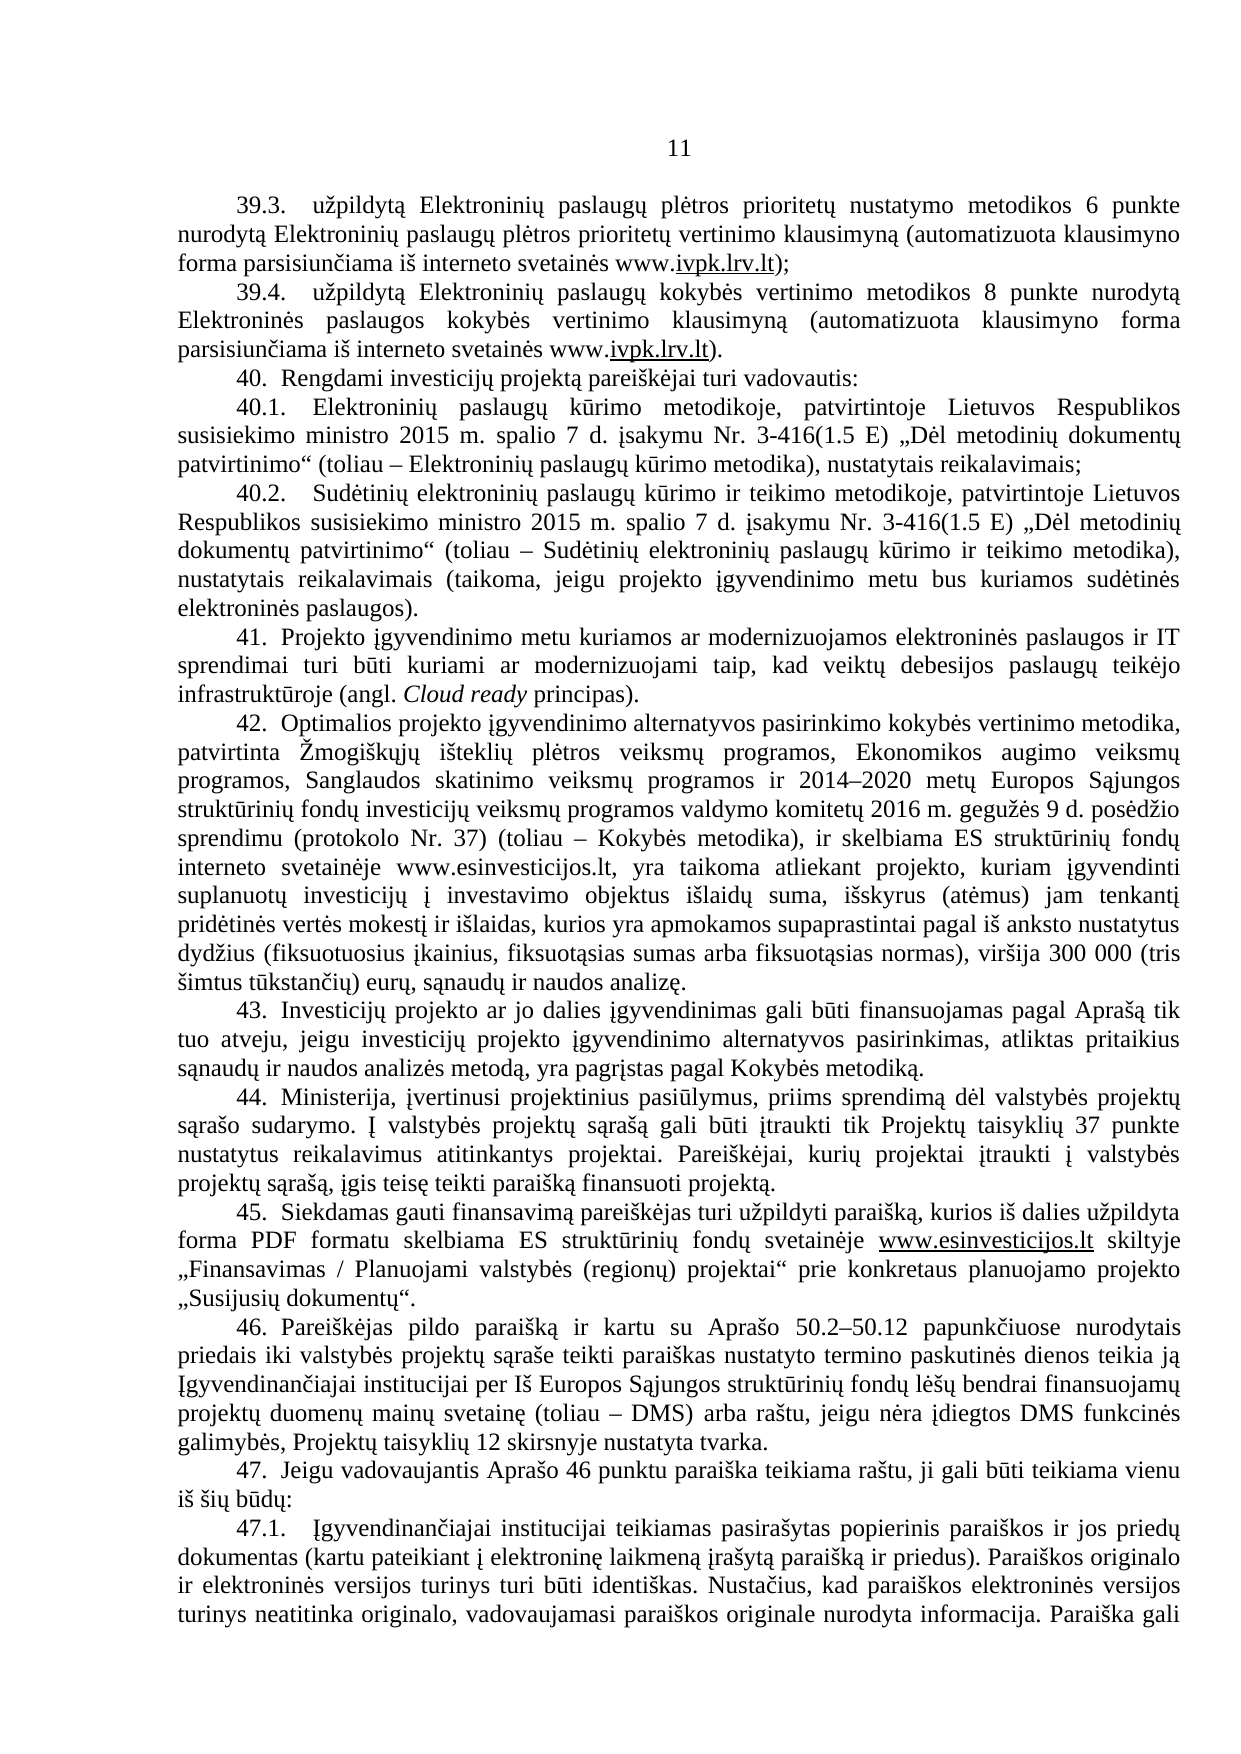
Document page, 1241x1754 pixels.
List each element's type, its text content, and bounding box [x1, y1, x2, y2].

text 40.1. Elektroninių paslaugų kūrimo metodikoje, patvirtintoje Lietuvos Respublikos susisiekimo ministro 2015 m. spalio 7 d. įsakymu Nr. 3-416(1.5 E) „Dėl metodinių dokumentų patvirtinimo“ (toliau – Elektroninių paslaugų kūrimo metodika), nustatytais reikalavimais; [177, 392, 1181, 478]
text 41. Projekto įgyvendinimo metu kuriamos ar modernizuojamos elektroninės paslaugos ir IT sprendimai turi būti kuriami ar modernizuojami taip, kad veiktų debesijos paslaugų teikėjo infrastruktūroje (angl. Cloud ready principas). [177, 622, 1181, 708]
text 47.1. Įgyvendinančiajai institucijai teikiamas pasirašytas popierinis paraiškos ir jos priedų dokumentas (kartu pateikiant į elektroninę laikmeną įrašytą paraišką ir priedus). Paraiškos originalo ir elektroninės versijos turinys turi būti identiškas. Nustačius, kad paraiškos elektroninės versijos turinys neatitinka originalo, vadovaujamasi paraiškos originale nurodyta informacija. Paraiška gali [177, 1513, 1181, 1628]
text 40. Rengdami investicijų projektą pareiškėjai turi vadovautis: [177, 363, 1181, 392]
text 44. Ministerija, įvertinusi projektinius pasiūlymus, priims sprendimą dėl valstybės projektų sąrašo sudarymo. Į valstybės projektų sąrašą gali būti įtraukti tik Projektų taisyklių 37 punkte nustatytus reikalavimus atitinkantys projektai. Pareiškėjai, kurių projektai įtraukti į valstybės projektų sąrašą, įgis teisę teikti paraišką finansuoti projektą. [177, 1082, 1181, 1197]
text 45. Siekdamas gauti finansavimą pareiškėjas turi užpildyti paraišką, kurios iš dalies užpildyta forma PDF formatu skelbiama ES struktūrinių fondų svetainėje www.esinvesticijos.lt skiltyje „Finansavimas / Planuojami valstybės (regionų) projektai“ prie konkretaus planuojamo projekto „Susijusių dokumentų“. [177, 1197, 1181, 1312]
text 42. Optimalios projekto įgyvendinimo alternatyvos pasirinkimo kokybės vertinimo metodika, patvirtinta Žmogiškųjų išteklių plėtros veiksmų programos, Ekonomikos augimo veiksmų programos, Sanglaudos skatinimo veiksmų programos ir 2014–2020 metų Europos Sąjungos struktūrinių fondų investicijų veiksmų programos valdymo komitetų 2016 m. gegužės 9 d. posėdžio sprendimu (protokolo Nr. 37) (toliau – Kokybės metodika), ir skelbiama ES struktūrinių fondų interneto svetainėje www.esinvesticijos.lt, yra taikoma atliekant projekto, kuriam įgyvendinti suplanuotų investicijų į investavimo objektus išlaidų suma, išskyrus (atėmus) jam tenkantį pridėtinės vertės mokestį ir išlaidas, kurios yra apmokamos supaprastintai pagal iš anksto nustatytus dydžius (fiksuotuosius įkainius, fiksuotąsias sumas arba fiksuotąsias normas), viršija 300 000 (tris šimtus tūkstančių) eurų, sąnaudų ir naudos analizę. [177, 708, 1181, 995]
text 46. Pareiškėjas pildo paraišką ir kartu su Aprašo 50.2–50.12 papunkčiuose nurodytais priedais iki valstybės projektų sąraše teikti paraiškas nustatyto termino paskutinės dienos teikia ją Įgyvendinančiajai institucijai per Iš Europos Sąjungos struktūrinių fondų lėšų bendrai finansuojamų projektų duomenų mainų svetainę (toliau – DMS) arba raštu, jeigu nėra įdiegtos DMS funkcinės galimybės, Projektų taisyklių 12 skirsnyje nustatyta tvarka. [177, 1312, 1181, 1455]
text 39.4. užpildytą Elektroninių paslaugų kokybės vertinimo metodikos 8 punkte nurodytą Elektroninės paslaugos kokybės vertinimo klausimyną (automatizuota klausimyno forma parsisiunčiama iš interneto svetainės www.ivpk.lrv.lt). [177, 277, 1181, 363]
text 43. Investicijų projekto ar jo dalies įgyvendinimas gali būti finansuojamas pagal Aprašą tik tuo atveju, jeigu investicijų projekto įgyvendinimo alternatyvos pasirinkimas, atliktas pritaikius sąnaudų ir naudos analizės metodą, yra pagrįstas pagal Kokybės metodiką. [177, 995, 1181, 1082]
text 40.2. Sudėtinių elektroninių paslaugų kūrimo ir teikimo metodikoje, patvirtintoje Lietuvos Respublikos susisiekimo ministro 2015 m. spalio 7 d. įsakymu Nr. 3-416(1.5 E) „Dėl metodinių dokumentų patvirtinimo“ (toliau – Sudėtinių elektroninių paslaugų kūrimo ir teikimo metodika), nustatytais reikalavimais (taikoma, jeigu projekto įgyvendinimo metu bus kuriamos sudėtinės elektroninės paslaugos). [177, 478, 1181, 622]
text 39.3. užpildytą Elektroninių paslaugų plėtros prioritetų nustatymo metodikos 6 punkte nurodytą Elektroninių paslaugų plėtros prioritetų vertinimo klausimyną (automatizuota klausimyno forma parsisiunčiama iš interneto svetainės www.ivpk.lrv.lt); [177, 190, 1181, 277]
text 47. Jeigu vadovaujantis Aprašo 46 punktu paraiška teikiama raštu, ji gali būti teikiama vienu iš šių būdų: [177, 1455, 1181, 1513]
